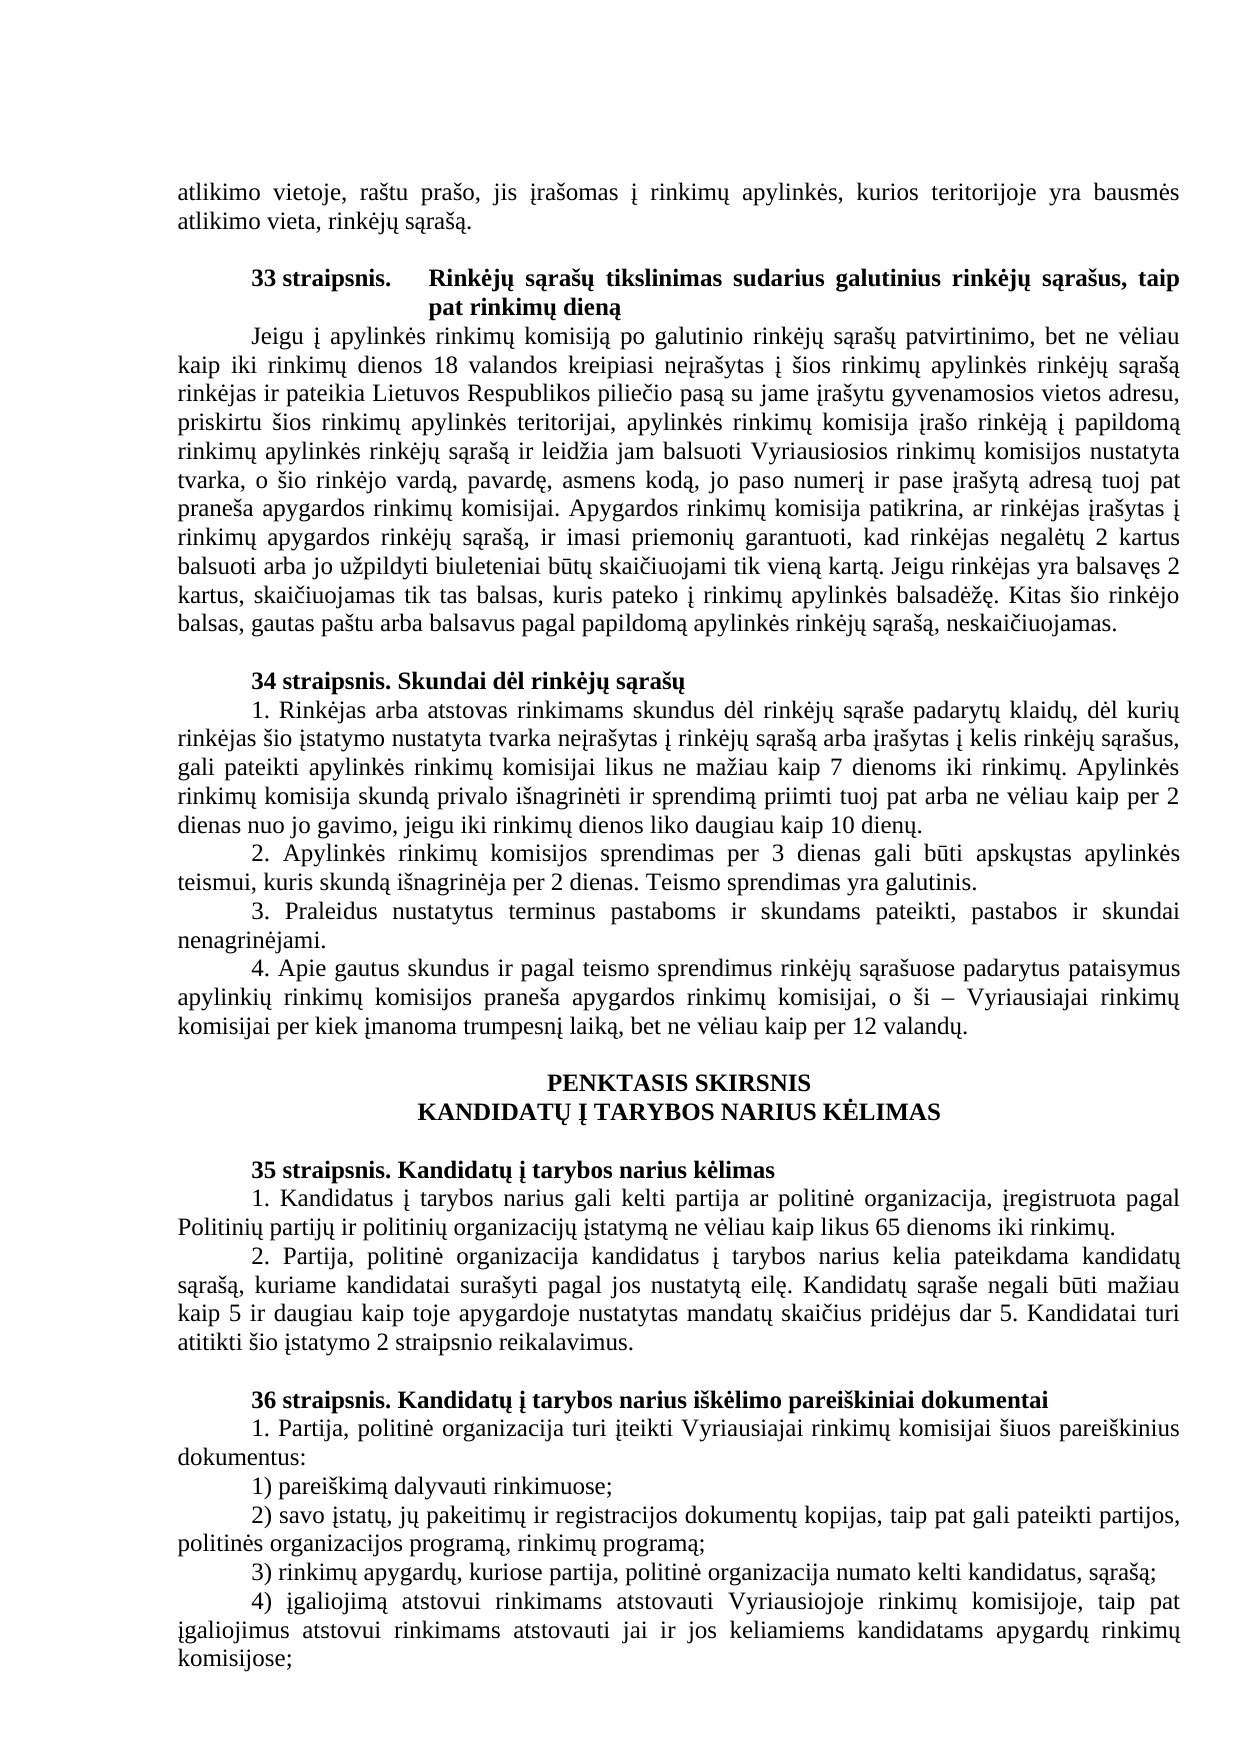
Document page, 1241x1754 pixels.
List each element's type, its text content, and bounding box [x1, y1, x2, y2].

text 2. Partija, politinė organizacija kandidatus į tarybos narius kelia pateikdama kandidatų sąrašą, kuriame kandidatai surašyti pagal jos nustatytą eilę. Kandidatų sąraše negali būti mažiau kaip 5 ir daugiau kaip toje apygardoje nustatytas mandatų skaičius pridėjus dar 5. Kandidatai turi atitikti šio įstatymo 2 straipsnio reikalavimus. [177, 1241, 1181, 1356]
text 1. Kandidatus į tarybos narius gali kelti partija ar politinė organizacija, įregistruota pagal Politinių partijų ir politinių organizacijų įstatymą ne vėliau kaip likus 65 dienoms iki rinkimų. [177, 1183, 1181, 1241]
text 33 straipsnis. Rinkėjų sąrašų tikslinimas sudarius galutinius rinkėjų sąrašus, taip pat rinkimų dieną [251, 263, 1181, 321]
text 34 straipsnis. Skundai dėl rinkėjų sąrašų [177, 666, 1181, 695]
text 1. Rinkėjas arba atstovas rinkimams skundus dėl rinkėjų sąraše padarytų klaidų, dėl kurių rinkėjas šio įstatymo nustatyta tvarka neįrašytas į rinkėjų sąrašą arba įrašytas į kelis rinkėjų sąrašus, gali pateikti apylinkės rinkimų komisijai likus ne mažiau kaip 7 dienoms iki rinkimų. Apylinkės rinkimų komisija skundą privalo išnagrinėti ir sprendimą priimti tuoj pat arba ne vėliau kaip per 2 dienas nuo jo gavimo, jeigu iki rinkimų dienos liko daugiau kaip 10 dienų. [177, 695, 1181, 838]
text 4) įgaliojimą atstovui rinkimams atstovauti Vyriausiojoje rinkimų komisijoje, taip pat įgaliojimus atstovui rinkimams atstovauti jai ir jos keliamiems kandidatams apygardų rinkimų komisijose; [177, 1586, 1181, 1672]
text 4. Apie gautus skundus ir pagal teismo sprendimus rinkėjų sąrašuose padarytus pataisymus apylinkių rinkimų komisijos praneša apygardos rinkimų komisijai, o ši – Vyriausiajai rinkimų komisijai per kiek įmanoma trumpesnį laiką, bet ne vėliau kaip per 12 valandų. [177, 953, 1181, 1040]
text 1. Partija, politinė organizacija turi įteikti Vyriausiajai rinkimų komisijai šiuos pareiškinius dokumentus: [177, 1413, 1181, 1471]
text 3. Praleidus nustatytus terminus pastaboms ir skundams pateikti, pastabos ir skundai nenagrinėjami. [177, 896, 1181, 953]
text 35 straipsnis. Kandidatų į tarybos narius kėlimas [177, 1155, 1181, 1183]
text 3) rinkimų apygardų, kuriose partija, politinė organizacija numato kelti kandidatus, sąrašą; [177, 1557, 1181, 1586]
text 1) pareiškimą dalyvauti rinkimuose; [177, 1471, 1181, 1500]
text KANDIDATŲ Į TARYBOS NARIUS KĖLIMAS [177, 1097, 1181, 1126]
text 2) savo įstatų, jų pakeitimų ir registracijos dokumentų kopijas, taip pat gali pateikti partijos, politinės organizacijos programą, rinkimų programą; [177, 1500, 1181, 1557]
text atlikimo vietoje, raštu prašo, jis įrašomas į rinkimų apylinkės, kurios teritorijoje yra bausmės atlikimo vieta, rinkėjų sąrašą. [177, 177, 1181, 235]
text 36 straipsnis. Kandidatų į tarybos narius iškėlimo pareiškiniai dokumentai [177, 1385, 1181, 1413]
text 2. Apylinkės rinkimų komisijos sprendimas per 3 dienas gali būti apskųstas apylinkės teismui, kuris skundą išnagrinėja per 2 dienas. Teismo sprendimas yra galutinis. [177, 838, 1181, 896]
text PENKTASIS SKIRSNIS [177, 1068, 1181, 1097]
text Jeigu į apylinkės rinkimų komisiją po galutinio rinkėjų sąrašų patvirtinimo, bet ne vėliau kaip iki rinkimų dienos 18 valandos kreipiasi neįrašytas į šios rinkimų apylinkės rinkėjų sąrašą rinkėjas ir pateikia Lietuvos Respublikos piliečio pasą su jame įrašytu gyvenamosios vietos adresu, priskirtu šios rinkimų apylinkės teritorijai, apylinkės rinkimų komisija įrašo rinkėją į papildomą rinkimų apylinkės rinkėjų sąrašą ir leidžia jam balsuoti Vyriausiosios rinkimų komisijos nustatyta tvarka, o šio rinkėjo vardą, pavardę, asmens kodą, jo paso numerį ir pase įrašytą adresą tuoj pat praneša apygardos rinkimų komisijai. Apygardos rinkimų komisija patikrina, ar rinkėjas įrašytas į rinkimų apygardos rinkėjų sąrašą, ir imasi priemonių garantuoti, kad rinkėjas negalėtų 2 kartus balsuoti arba jo užpildyti biuleteniai būtų skaičiuojami tik vieną kartą. Jeigu rinkėjas yra balsavęs 2 kartus, skaičiuojamas tik tas balsas, kuris pateko į rinkimų apylinkės balsadėžę. Kitas šio rinkėjo balsas, gautas paštu arba balsavus pagal papildomą apylinkės rinkėjų sąrašą, neskaičiuojamas. [177, 321, 1181, 637]
